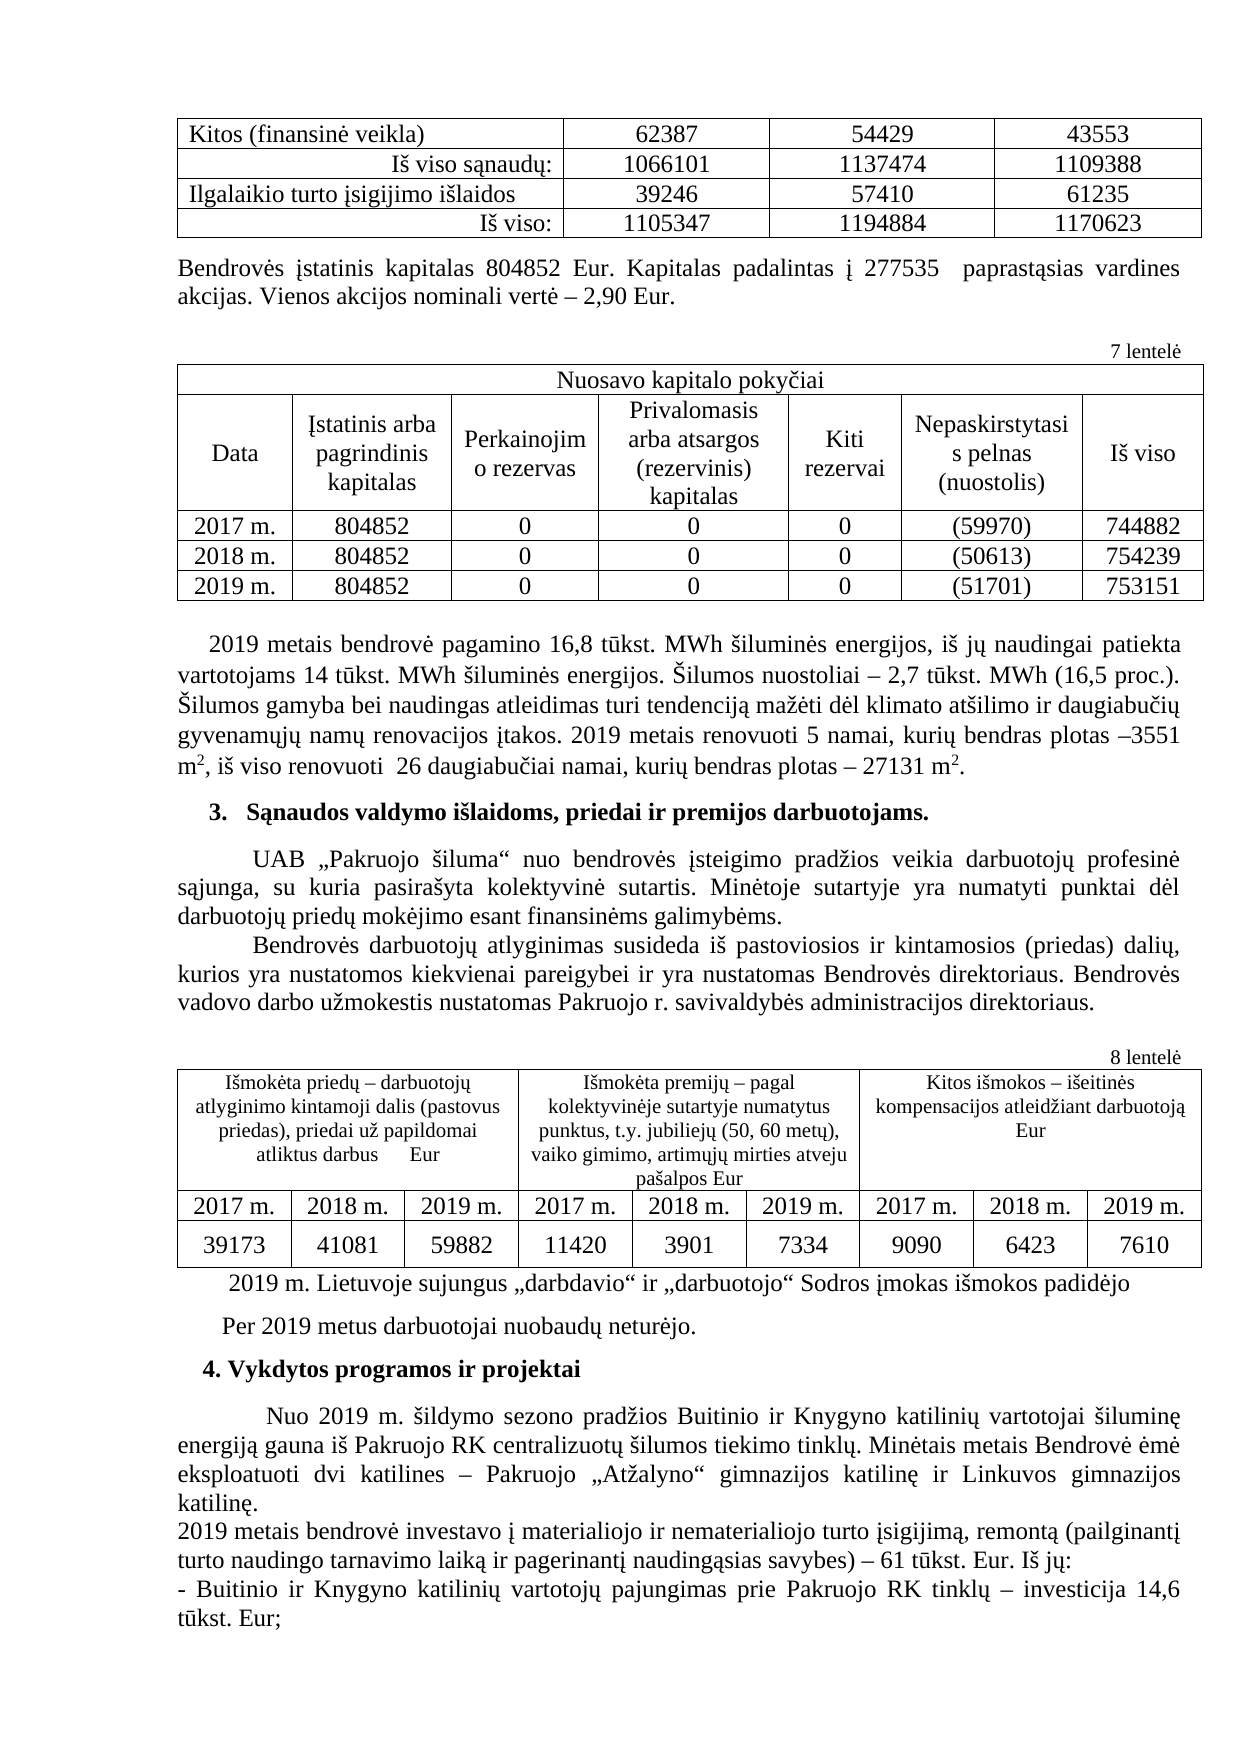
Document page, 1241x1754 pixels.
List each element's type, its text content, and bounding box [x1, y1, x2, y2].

table_cell 753151 [1083, 571, 1203, 599]
table_cell Perkainojimo rezervas [452, 395, 598, 510]
table_cell 2019 m. [747, 1191, 859, 1220]
table_cell 61235 [995, 179, 1201, 207]
text 4. Vykdytos programos ir projektai [177, 1354, 1181, 1383]
table_cell 2019 m. [405, 1191, 518, 1220]
table_cell Iš viso [1083, 395, 1203, 510]
text 7 lentelė [177, 339, 1181, 363]
table_cell Iš viso sąnaudų: [178, 149, 563, 178]
table_cell 0 [599, 541, 788, 570]
table_cell 62387 [564, 119, 769, 148]
table_cell 2017 m. [178, 511, 292, 540]
table_cell 2018 m. [292, 1191, 404, 1220]
table_cell 7334 [747, 1221, 859, 1267]
table_cell 0 [789, 511, 901, 540]
table_cell Įstatinis arba pagrindinis kapitalas [293, 395, 451, 510]
text 8 lentelė [177, 1045, 1181, 1069]
table_cell 744882 [1083, 511, 1203, 540]
table_cell 7610 [1088, 1221, 1201, 1267]
table_cell 39173 [178, 1221, 291, 1267]
table_cell 1194884 [770, 209, 994, 237]
table_header Išmokėta premijų – pagal kolektyvinėje sutartyje numatytus punktus, t.y. jubiliejų (50, 60 metų), vaiko gimimo, artimųjų mirties atveju pašalpos Eur [519, 1070, 859, 1190]
table_cell Kitos (finansinė veikla) [178, 119, 563, 148]
text - Buitinio ir Knygyno katilinių vartotojų pajungimas prie Pakruojo RK tinklų – investicija 14,6 tūkst. Eur; [177, 1574, 1181, 1631]
table_cell 2019 m. [178, 571, 292, 599]
table_cell 804852 [293, 511, 451, 540]
table_cell 2017 m. [178, 1191, 291, 1220]
table_cell 1066101 [564, 149, 769, 178]
table_cell 804852 [293, 541, 451, 570]
table_cell 11420 [519, 1221, 632, 1267]
table_cell 754239 [1083, 541, 1203, 570]
table_cell 2018 m. [178, 541, 292, 570]
table_cell 2017 m. [519, 1191, 632, 1220]
table_cell 6423 [974, 1221, 1087, 1267]
table_cell 0 [789, 571, 901, 599]
table_cell Kiti rezervai [789, 395, 901, 510]
table_cell 0 [452, 541, 598, 570]
table_cell 1105347 [564, 209, 769, 237]
table_cell 0 [452, 511, 598, 540]
table_cell Iš viso: [178, 209, 563, 237]
table_cell 57410 [770, 179, 994, 207]
list Sąnaudos valdymo išlaidoms, priedai ir premijos darbuotojams. [208, 797, 1181, 825]
text 2019 metais bendrovė pagamino 16,8 tūkst. MWh šiluminės energijos, iš jų naudingai patiekta vartotojams 14 tūkst. MWh šiluminės energijos. Šilumos nuostoliai – 2,7 tūkst. MWh (16,5 proc.). Šilumos gamyba bei naudingas atleidimas turi tendenciją mažėti dėl klimato atšilimo ir daugiabučių gyvenamųjų namų renovacijos įtakos. 2019 metais renovuoti 5 namai, kurių bendras plotas –3551 m2, iš viso renovuoti 26 daugiabučiai namai, kurių bendras plotas – 27131 m2. [177, 629, 1181, 780]
table_cell 0 [452, 571, 598, 599]
table_cell 43553 [995, 119, 1201, 148]
table_cell 0 [789, 541, 901, 570]
text Per 2019 metus darbuotojai nuobaudų neturėjo. [177, 1311, 1181, 1340]
table_header Išmokėta priedų – darbuotojų atlyginimo kintamoji dalis (pastovus priedas), priedai už papildomai atliktus darbus Eur [178, 1070, 518, 1190]
text Bendrovės įstatinis kapitalas 804852 Eur. Kapitalas padalintas į 277535 paprastąsias vardines akcijas. Vienos akcijos nominali vertė – 2,90 Eur. [177, 253, 1181, 310]
table_cell 3901 [633, 1221, 746, 1267]
table_cell (50613) [902, 541, 1082, 570]
table_cell Ilgalaikio turto įsigijimo išlaidos [178, 179, 563, 207]
table_cell 0 [599, 511, 788, 540]
table_cell 2018 m. [633, 1191, 746, 1220]
table_header Kitos išmokos – išeitinės kompensacijos atleidžiant darbuotoją Eur [860, 1070, 1201, 1190]
text Nuo 2019 m. šildymo sezono pradžios Buitinio ir Knygyno katilinių vartotojai šiluminę energiją gauna iš Pakruojo RK centralizuotų šilumos tiekimo tinklų. Minėtais metais Bendrovė ėmė eksploatuoti dvi katilines – Pakruojo „Atžalyno“ gimnazijos katilinę ir Linkuvos gimnazijos katilinę. [177, 1401, 1181, 1516]
table_cell (51701) [902, 571, 1082, 599]
table_cell 54429 [770, 119, 994, 148]
text 2019 metais bendrovė investavo į materialiojo ir nematerialiojo turto įsigijimą, remontą (pailginantį turto naudingo tarnavimo laiką ir pagerinantį naudingąsias savybes) – 61 tūkst. Eur. Iš jų: [177, 1516, 1181, 1574]
table_cell 0 [599, 571, 788, 599]
table_cell 59882 [405, 1221, 518, 1267]
table_header Nuosavo kapitalo pokyčiai [178, 365, 1203, 394]
table_cell 1109388 [995, 149, 1201, 178]
table_cell Privalomasis arba atsargos (rezervinis) kapitalas [599, 395, 788, 510]
table_cell 2018 m. [974, 1191, 1087, 1220]
table_cell 1170623 [995, 209, 1201, 237]
table_cell 804852 [293, 571, 451, 599]
table_cell 2017 m. [860, 1191, 973, 1220]
table_cell Data [178, 395, 292, 510]
text 2019 m. Lietuvoje sujungus „darbdavio“ ir „darbuotojo“ Sodros įmokas išmokos padidėjo [177, 1268, 1181, 1297]
text UAB „Pakruojo šiluma“ nuo bendrovės įsteigimo pradžios veikia darbuotojų profesinė sąjunga, su kuria pasirašyta kolektyvinė sutartis. Minėtoje sutartyje yra numatyti punktai dėl darbuotojų priedų mokėjimo esant finansinėms galimybėms. [177, 844, 1181, 930]
table_cell Nepaskirstytasis pelnas (nuostolis) [902, 395, 1082, 510]
table_cell (59970) [902, 511, 1082, 540]
table_cell 9090 [860, 1221, 973, 1267]
text Bendrovės darbuotojų atlyginimas susideda iš pastoviosios ir kintamosios (priedas) dalių, kurios yra nustatomos kiekvienai pareigybei ir yra nustatomas Bendrovės direktoriaus. Bendrovės vadovo darbo užmokestis nustatomas Pakruojo r. savivaldybės administracijos direktoriaus. [177, 930, 1181, 1016]
table_cell 1137474 [770, 149, 994, 178]
table_cell 2019 m. [1088, 1191, 1201, 1220]
table_cell 41081 [292, 1221, 404, 1267]
table_cell 39246 [564, 179, 769, 207]
